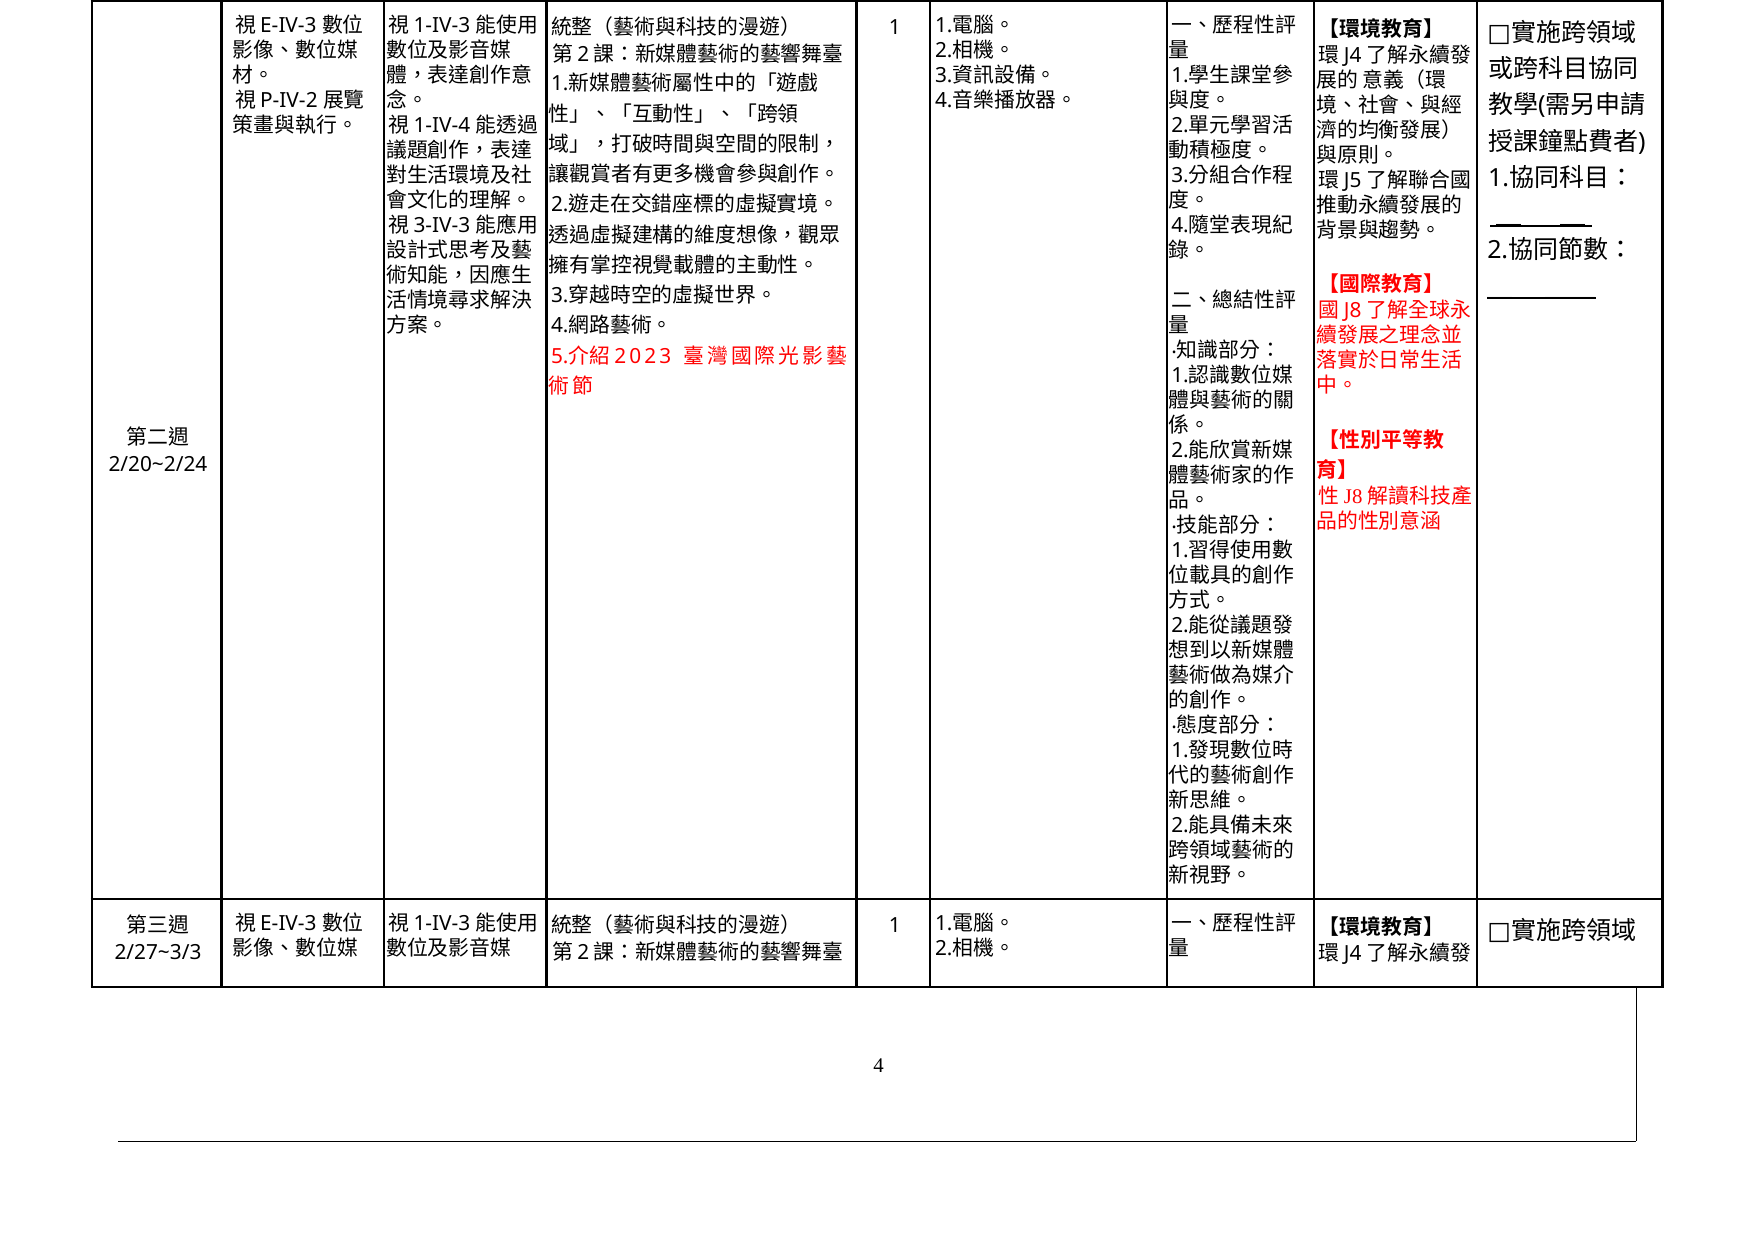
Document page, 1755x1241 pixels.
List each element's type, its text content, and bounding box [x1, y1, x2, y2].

table_cell 【環境教育】 環J4 了解永續發 [1315, 900, 1476, 986]
table_cell 視1-IV-3 能使用數位及影音媒 [385, 900, 545, 986]
table_cell 視1-IV-3 能使用數位及影音媒體，表達創作意念。 視1-IV-4 能透過議題創作，表達對生活環境及社會文化的理解。 視3-IV-3 能應用設計式思考及藝術知能，因應生活情境尋求解決方案。 [385, 2, 545, 898]
table_cell 一、歷程性評量 1.學生課堂參與度。 2.單元學習活動積極度。 3.分組合作程度。 4.隨堂表現紀錄。 二、總結性評量 ‧知識部分： 1.認識數位媒體與藝術的關係。 2.能欣賞新媒體藝術家的作品。 ‧技能部分： 1.習得使用數位載具的創作方式。 2.能從議題發想到以新媒體藝術做為媒介的創作。 ‧態度部分： 1.發現數位時代的藝術創作新思維。 2.能具備未來跨領域藝術的新視野。 [1168, 2, 1313, 898]
table_cell 1 [858, 900, 929, 986]
table_cell 統整（藝術與科技的漫遊） 第2課：新媒體藝術的藝響舞臺 1.新媒體藝術屬性中的「遊戲性」、「互動性」、「跨領域」，打破時間與空間的限制，讓觀賞者有更多機會參與創作。 2.遊走在交錯座標的虛擬實境。透過虛擬建構的維度想像，觀眾擁有掌控視覺載體的主動性。 3.穿越時空的虛擬世界。 4.網路藝術。 5.介紹2023 臺灣國際光影藝術節 [548, 2, 855, 898]
table_cell 1.電腦。 2.相機。 [931, 900, 1166, 986]
table_cell 第三週 2/27~3/3 [93, 900, 220, 986]
table_cell 第二週 2/20~2/24 [93, 2, 220, 898]
table_cell 統整（藝術與科技的漫遊） 第2課：新媒體藝術的藝響舞臺 [548, 900, 855, 986]
table_cell □實施跨領域 [1478, 900, 1661, 986]
table_cell 視E-IV-3 數位影像、數位媒材。 視P-IV-2 展覽策畫與執行。 [223, 2, 383, 898]
table_cell 1 [858, 2, 929, 898]
table_cell 視E-IV-3 數位影像、數位媒 [223, 900, 383, 986]
table_cell □實施跨領域或跨科目協同教學(需另申請授課鐘點費者) 1.協同科目： ＿ ＿ 2.協同節數： ＿ ＿＿ [1478, 2, 1661, 898]
table_cell 【環境教育】 環J4 了解永續發展的 意義（環境、社會、與經濟的均衡發展）與原則。 環J5 了解聯合國推動永續發展的背景與趨勢。 【國際教育】 國J8 了解全球永續發展之理念並落實於日常生活中。 【性別平等教育】 性J8 解讀科技產品的性別意涵 [1315, 2, 1476, 898]
table_cell 一、歷程性評量 [1168, 900, 1313, 986]
table_cell 1.電腦。 2.相機。 3.資訊設備。 4.音樂播放器。 [931, 2, 1166, 898]
